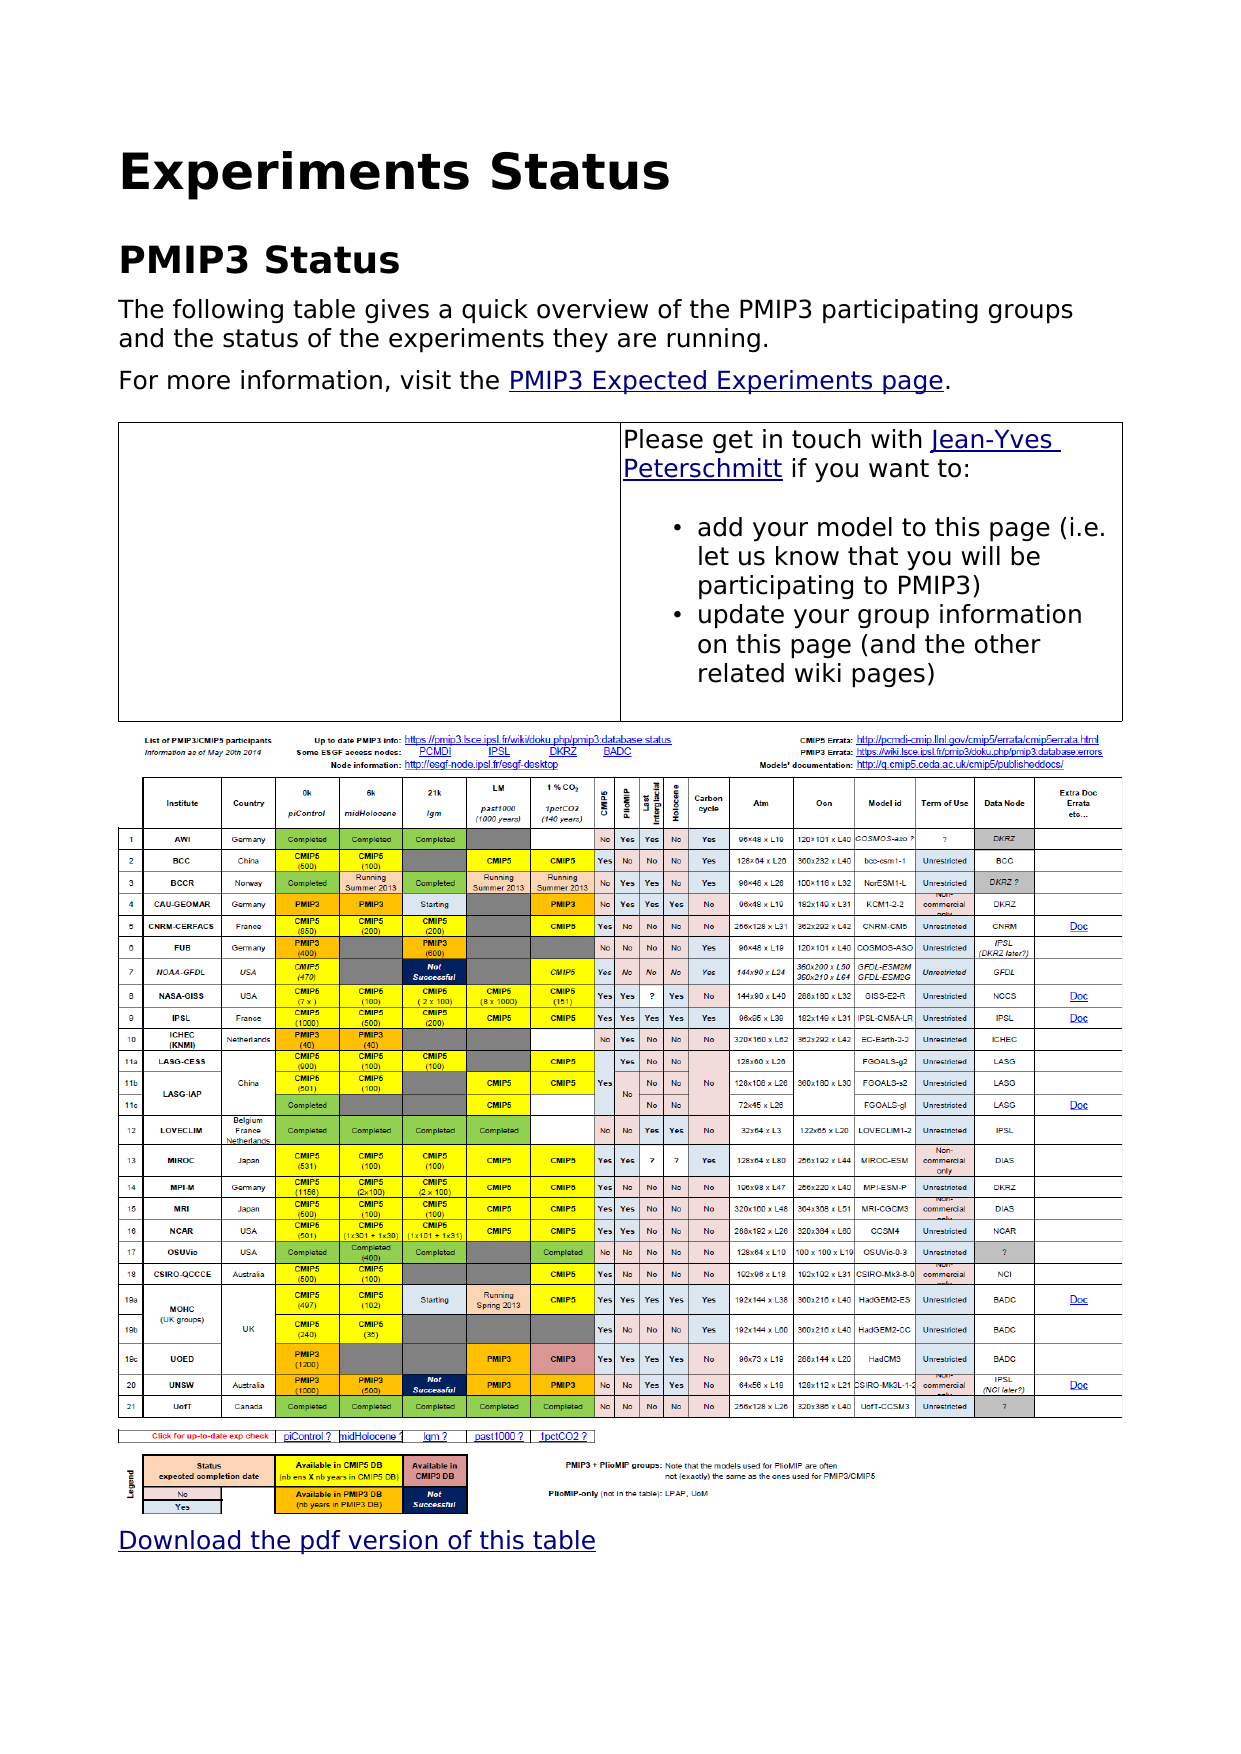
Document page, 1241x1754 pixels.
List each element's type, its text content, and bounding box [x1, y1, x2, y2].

picture [118, 735, 1123, 1514]
subtitle Experiments Status [118, 143, 1122, 201]
table_header Please get in touch with Jean-Yves Peterschmitt if you want to: add your model to this page (i.e. let us know that you will be participating to PMIP3) update your group information on this page (and the other related wiki pages) [621, 423, 1122, 721]
text The following table gives a quick overview of the PMIP3 participating groups and the status of the experiments they are running. [118, 295, 1122, 353]
table_header [119, 423, 620, 721]
text Download the pdf version of this table [118, 1526, 1122, 1555]
text For more information, visit the PMIP3 Expected Experiments page. [118, 366, 1122, 395]
subtitle PMIP3 Status [118, 239, 1122, 282]
